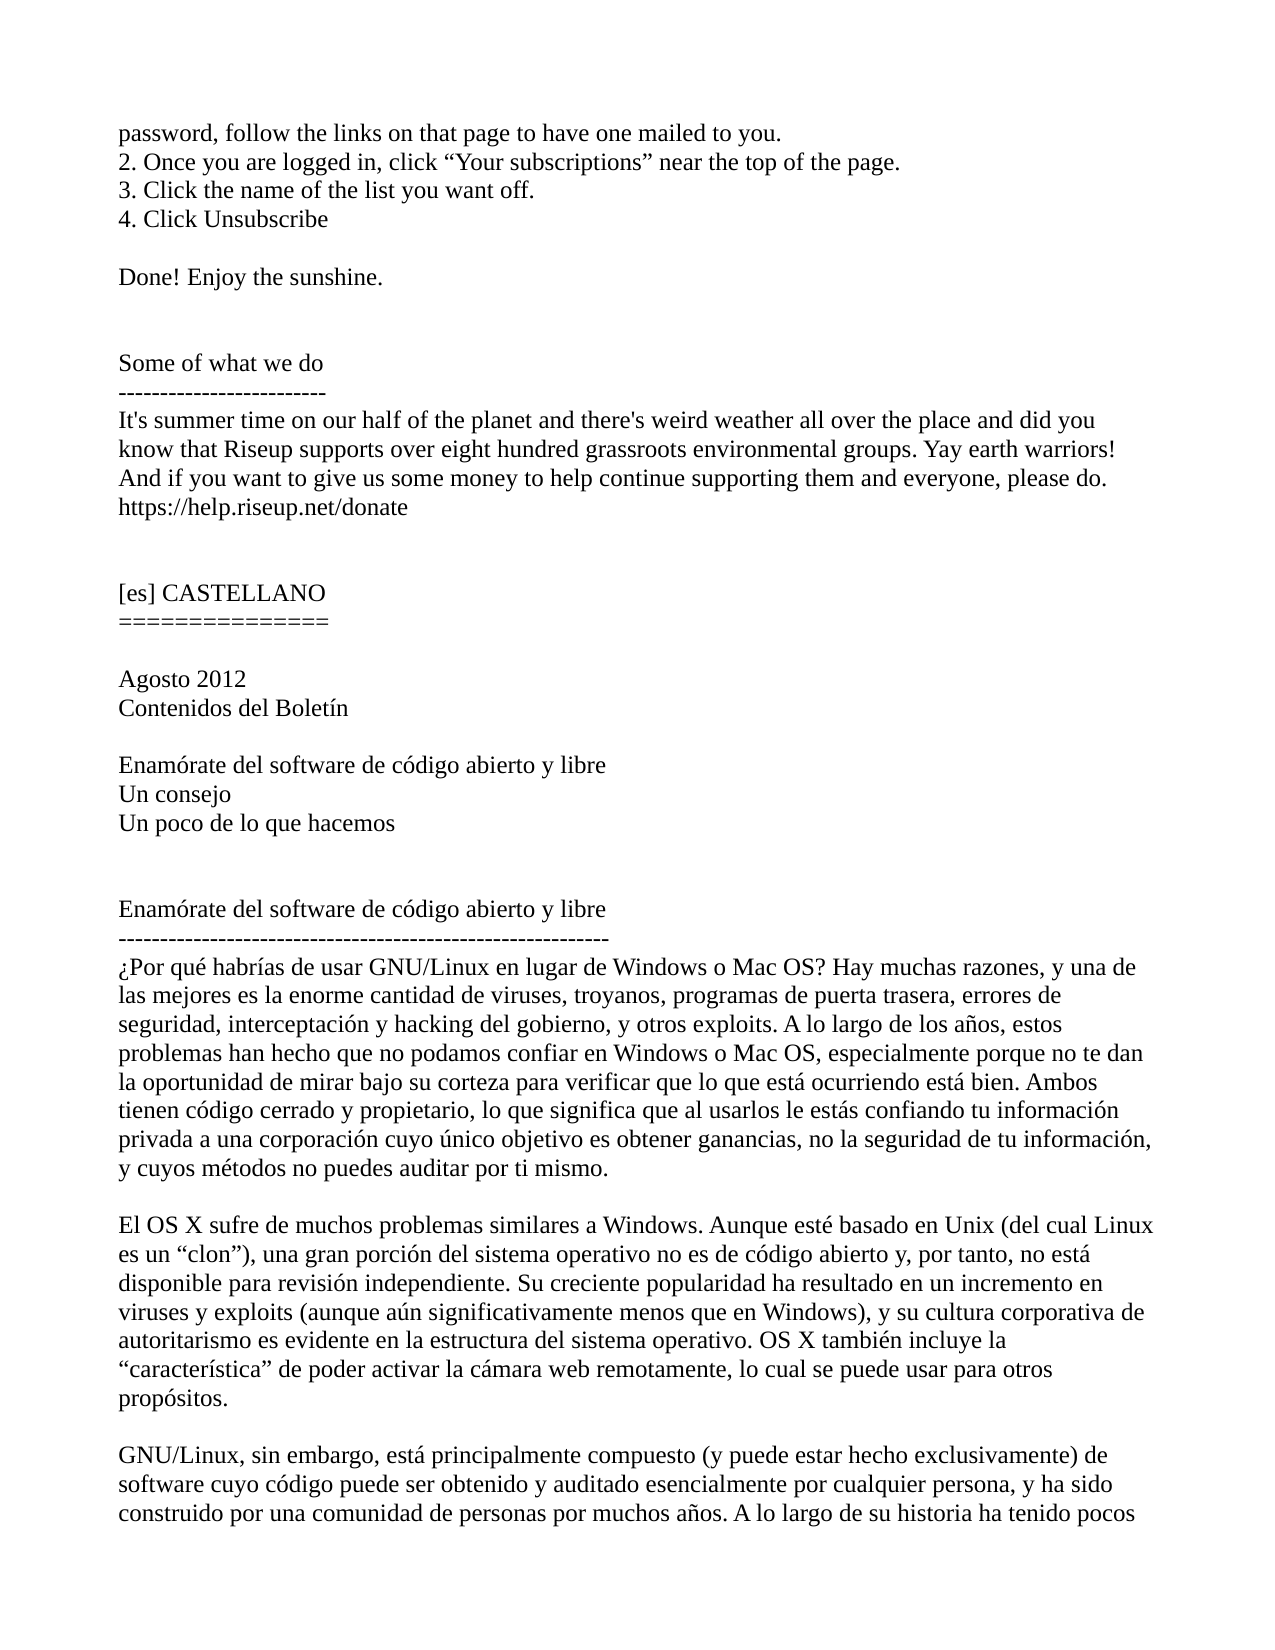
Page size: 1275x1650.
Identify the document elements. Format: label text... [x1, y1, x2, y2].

text password, follow the links on that page to have one mailed to you. [118, 118, 1157, 147]
text 4. Click Unsubscribe [118, 204, 1157, 233]
text GNU/Linux, sin embargo, está principalmente compuesto (y puede estar hecho exclusivamente) de software cuyo código puede ser obtenido y auditado esencialmente por cualquier persona, y ha sido construido por una comunidad de personas por muchos años. A lo largo de su historia ha tenido pocos [118, 1441, 1157, 1527]
text [es] CASTELLANO [118, 578, 1157, 607]
text Enamórate del software de código abierto y libre [118, 751, 1157, 779]
text ¿Por qué habrías de usar GNU/Linux en lugar de Windows o Mac OS? Hay muchas razones, y una de las mejores es la enorme cantidad de viruses, troyanos, programas de puerta trasera, errores de seguridad, interceptación y hacking del gobierno, y otros exploits. A lo largo de los años, estos problemas han hecho que no podamos confiar en Windows o Mac OS, especialmente porque no te dan la oportunidad de mirar bajo su corteza para verificar que lo que está ocurriendo está bien. Ambos tienen código cerrado y propietario, lo que significa que al usarlos le estás confiando tu información privada a una corporación cuyo único objetivo es obtener ganancias, no la seguridad de tu información, y cuyos métodos no puedes auditar por ti mismo. [118, 952, 1157, 1182]
text Enamórate del software de código abierto y libre [118, 894, 1157, 923]
text =============== [118, 607, 1157, 636]
text Some of what we do [118, 348, 1157, 377]
text ----------------------------------------------------------- [118, 923, 1157, 952]
text ------------------------- [118, 377, 1157, 406]
text Un poco de lo que hacemos [118, 808, 1157, 837]
text https://help.riseup.net/donate [118, 492, 1157, 521]
text Agosto 2012 [118, 664, 1157, 693]
text 3. Click the name of the list you want off. [118, 176, 1157, 204]
text Un consejo [118, 779, 1157, 808]
text El OS X sufre de muchos problemas similares a Windows. Aunque esté basado en Unix (del cual Linux es un “clon”), una gran porción del sistema operativo no es de código abierto y, por tanto, no está disponible para revisión independiente. Su creciente popularidad ha resultado en un incremento en viruses y exploits (aunque aún significativamente menos que en Windows), y su cultura corporativa de autoritarismo es evidente en la estructura del sistema operativo. OS X también incluye la “característica” de poder activar la cámara web remotamente, lo cual se puede usar para otros propósitos. [118, 1211, 1157, 1412]
text It's summer time on our half of the planet and there's weird weather all over the place and did you know that Riseup supports over eight hundred grassroots environmental groups. Yay earth warriors! And if you want to give us some money to help continue supporting them and everyone, please do. [118, 406, 1157, 492]
text Contenidos del Boletín [118, 693, 1157, 722]
text Done! Enjoy the sunshine. [118, 262, 1157, 291]
text 2. Once you are logged in, click “Your subscriptions” near the top of the page. [118, 147, 1157, 176]
